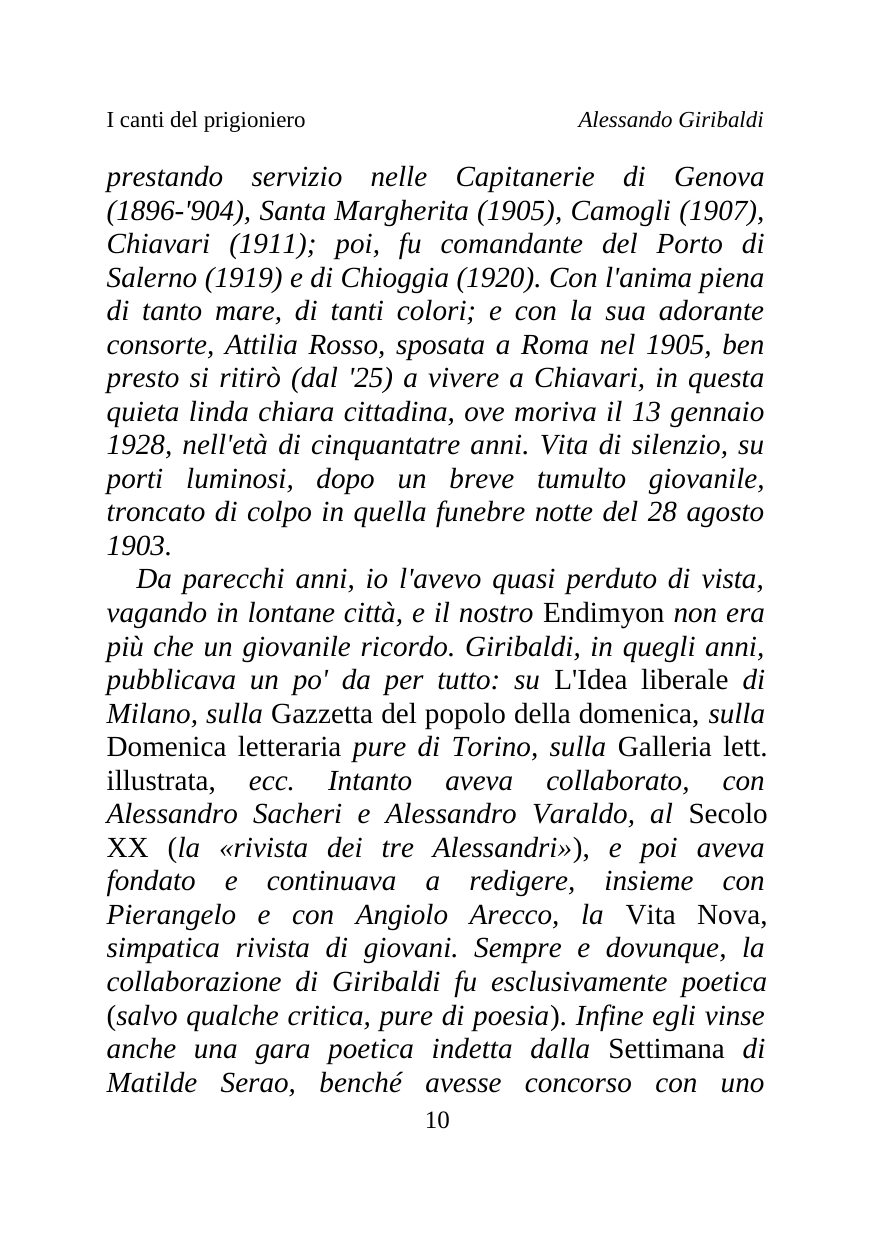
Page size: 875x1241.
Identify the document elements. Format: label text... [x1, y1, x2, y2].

text prestando servizio nelle Capitanerie di Genova (1896-'904), Santa Margherita (1905), Camogli (1907), Chiavari (1911); poi, fu comandante del Porto di Salerno (1919) e di Chioggia (1920). Con l'anima piena di tanto mare, di tanti colori; e con la sua adorante consorte, Attilia Rosso, sposata a Roma nel 1905, ben presto si ritirò (dal '25) a vivere a Chiavari, in questa quieta linda chiara cittadina, ove moriva il 13 gennaio 1928, nell'età di cinquantatre anni. Vita di silenzio, su porti luminosi, dopo un breve tumulto giovanile, troncato di colpo in quella funebre notte del 28 agosto 1903. [106, 159, 768, 562]
text Da parecchi anni, io l'avevo quasi perduto di vista, vagando in lontane città, e il nostro Endimyon non era più che un giovanile ricordo. Giribaldi, in quegli anni, pubblicava un po' da per tutto: su L'Idea liberale di Milano, sulla Gazzetta del popolo della domenica, sulla Domenica letteraria pure di Torino, sulla Galleria lett. illustrata, ecc. Intanto aveva collaborato, con Alessandro Sacheri e Alessandro Varaldo, al Secolo XX (la «rivista dei tre Alessandri»), e poi aveva fondato e continuava a redigere, insieme con Pierangelo e con Angiolo Arecco, la Vita Nova, simpatica rivista di giovani. Sempre e dovunque, la collaborazione di Giribaldi fu esclusivamente poetica (salvo qualche critica, pure di poesia). Infine egli vinse anche una gara poetica indetta dalla Settimana di Matilde Serao, benché avesse concorso con uno [106, 562, 768, 1098]
